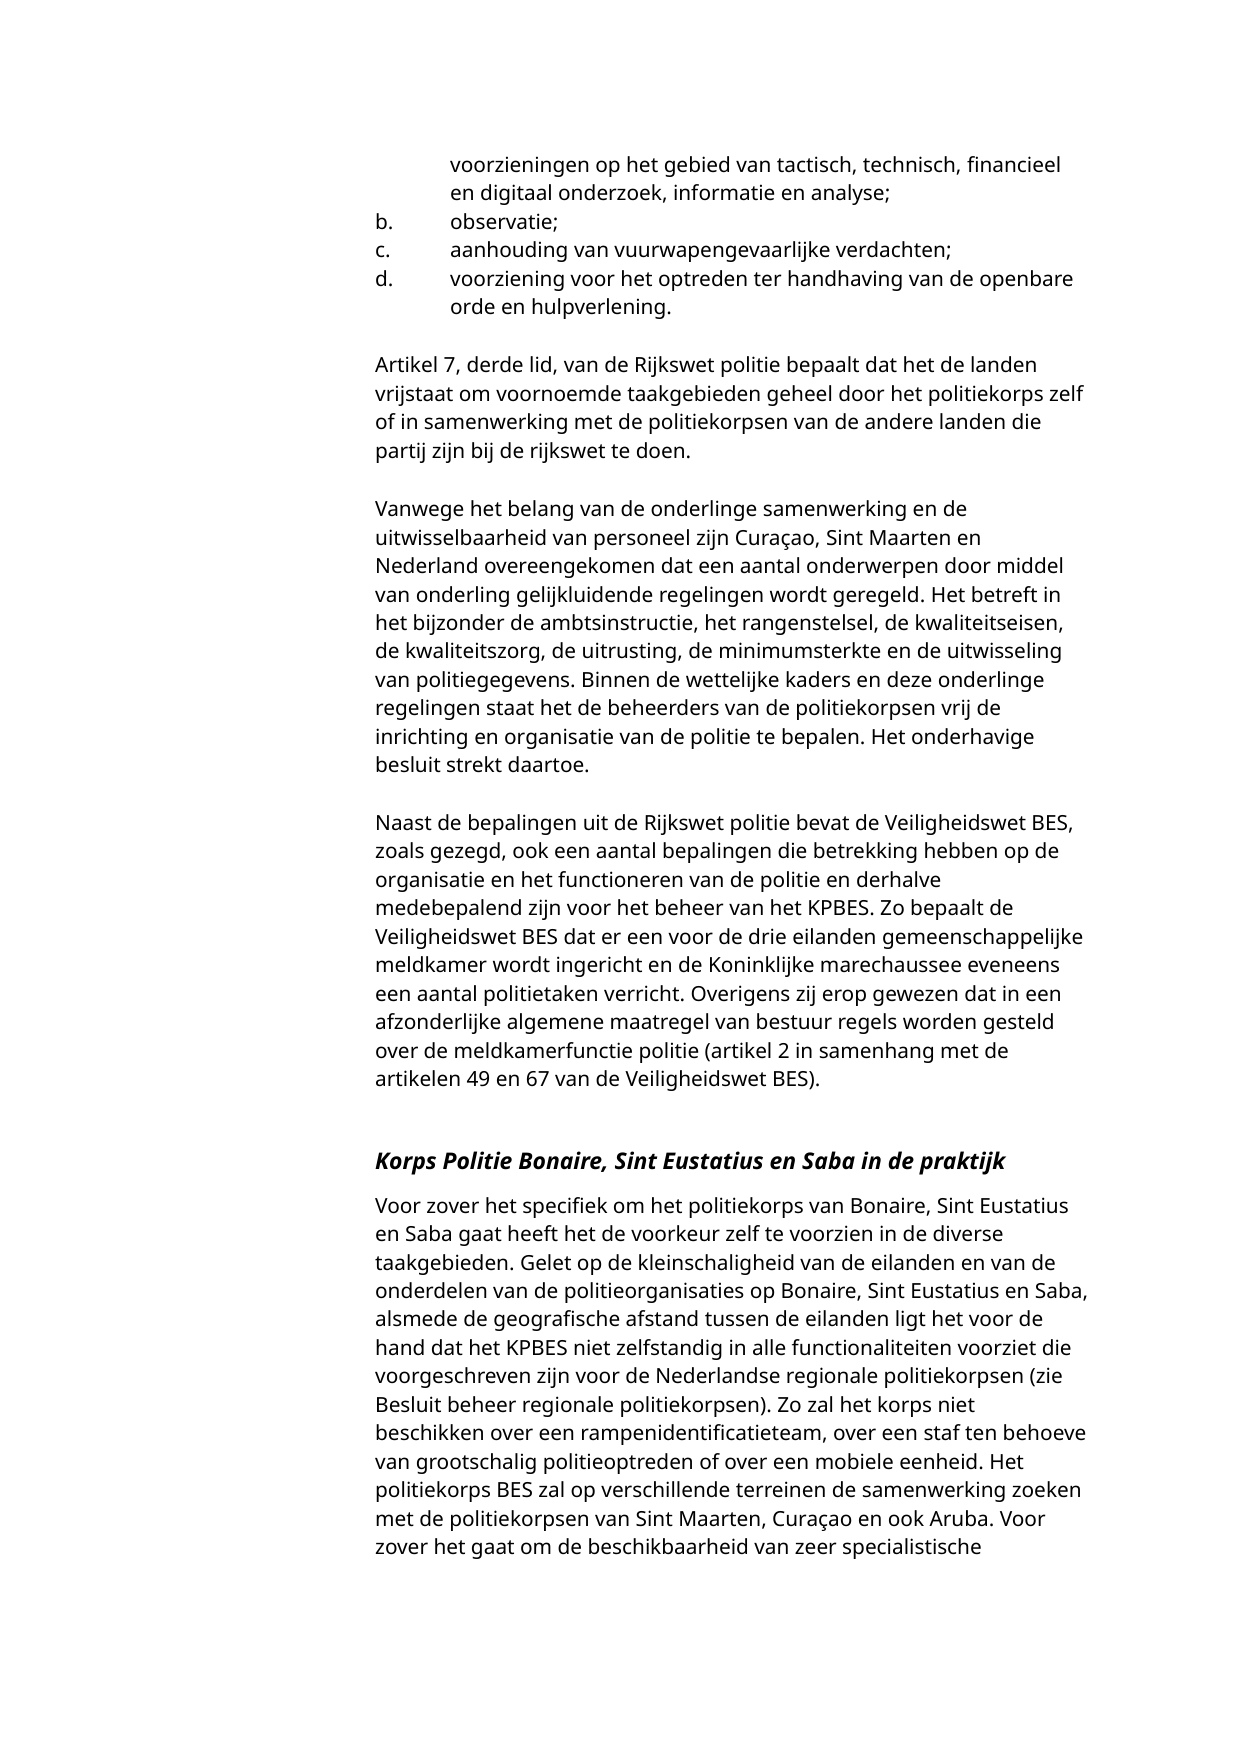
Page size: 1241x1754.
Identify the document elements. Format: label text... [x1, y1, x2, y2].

text Vanwege het belang van de onderlinge samenwerking en de uitwisselbaarheid van personeel zijn Curaçao, Sint Maarten en Nederland overeengekomen dat een aantal onderwerpen door middel van onderling gelijkluidende regelingen wordt geregeld. Het betreft in het bijzonder de ambtsinstructie, het rangenstelsel, de kwaliteitseisen, de kwaliteitszorg, de uitrusting, de minimumsterkte en de uitwisseling van politiegegevens. Binnen de wettelijke kaders en deze onderlinge regelingen staat het de beheerders van de politiekorpsen vrij de inrichting en organisatie van de politie te bepalen. Het onderhavige besluit strekt daartoe. [375, 494, 1090, 779]
text Artikel 7, derde lid, van de Rijkswet politie bepaalt dat het de landen vrijstaat om voornoemde taakgebieden geheel door het politiekorps zelf of in samenwerking met de politiekorpsen van de andere landen die partij zijn bij de rijkswet te doen. [375, 351, 1090, 464]
list voorziening voor het optreden ter handhaving van de openbare orde en hulpverlening. [375, 264, 1090, 321]
text Naast de bepalingen uit de Rijkswet politie bevat de Veiligheidswet BES, zoals gezegd, ook een aantal bepalingen die betrekking hebben op de organisatie en het functioneren van de politie en derhalve medebepalend zijn voor het beheer van het KPBES. Zo bepaalt de Veiligheidswet BES dat er een voor de drie eilanden gemeenschappelijke meldkamer wordt ingericht en de Koninklijke marechaussee eveneens een aantal politietaken verricht. Overigens zij erop gewezen dat in een afzonderlijke algemene maatregel van bestuur regels worden gesteld over de meldkamerfunctie politie (artikel 2 in samenhang met de artikelen 49 en 67 van de Veiligheidswet BES). [375, 808, 1090, 1093]
list aanhouding van vuurwapengevaarlijke verdachten; [375, 235, 1090, 264]
list voorzieningen op het gebied van tactisch, technisch, financieel en digitaal onderzoek, informatie en analyse; [375, 150, 1090, 207]
text Voor zover het specifiek om het politiekorps van Bonaire, Sint Eustatius en Saba gaat heeft het de voorkeur zelf te voorzien in de diverse taakgebieden. Gelet op de kleinschaligheid van de eilanden en van de onderdelen van de politieorganisaties op Bonaire, Sint Eustatius en Saba, alsmede de geografische afstand tussen de eilanden ligt het voor de hand dat het KPBES niet zelfstandig in alle functionaliteiten voorziet die voorgeschreven zijn voor de Nederlandse regionale politiekorpsen (zie Besluit beheer regionale politiekorpsen). Zo zal het korps niet beschikken over een rampenidentificatieteam, over een staf ten behoeve van grootschalig politieoptreden of over een mobiele eenheid. Het politiekorps BES zal op verschillende terreinen de samenwerking zoeken met de politiekorpsen van Sint Maarten, Curaçao en ook Aruba. Voor zover het gaat om de beschikbaarheid van zeer specialistische [375, 1191, 1090, 1561]
list observatie; [375, 207, 1090, 235]
subtitle Korps Politie Bonaire, Sint Eustatius en Saba in de praktijk [375, 1144, 1090, 1176]
